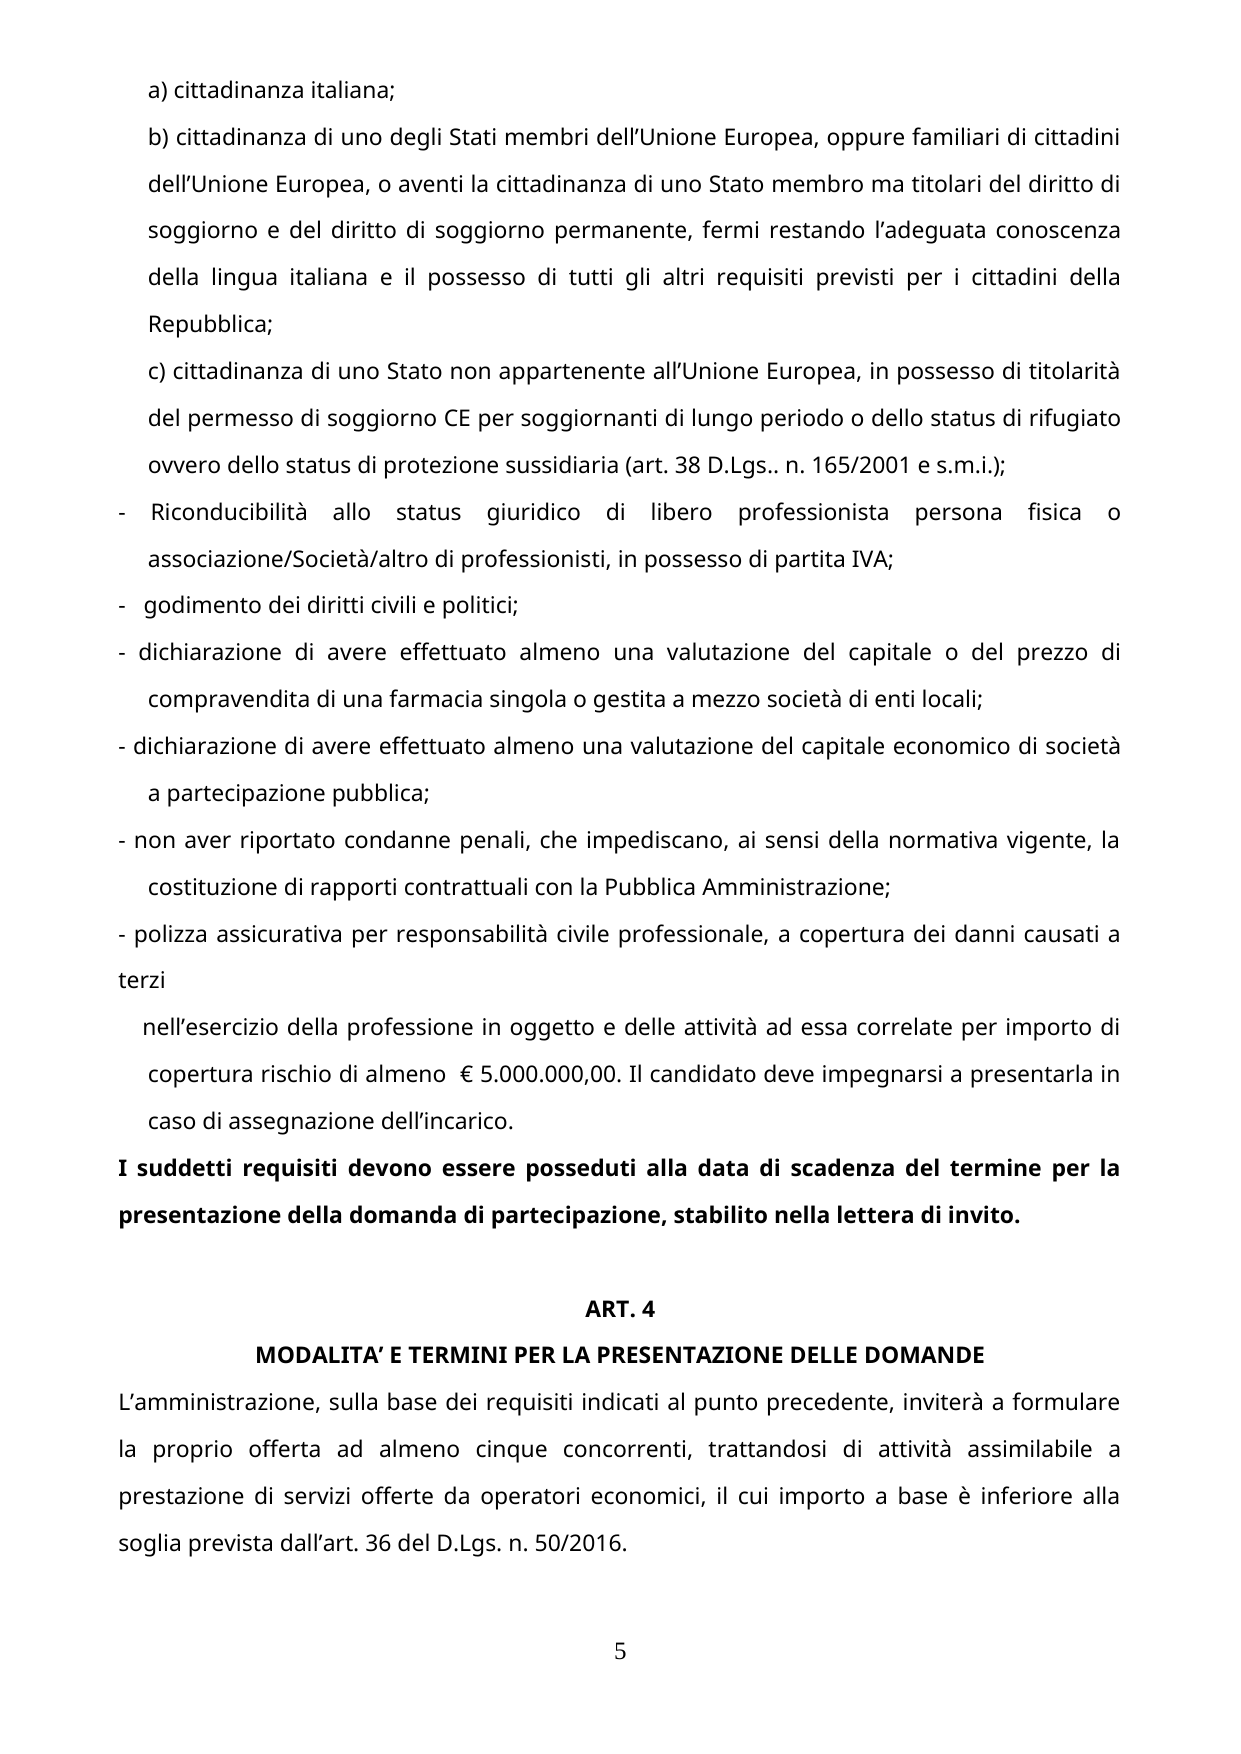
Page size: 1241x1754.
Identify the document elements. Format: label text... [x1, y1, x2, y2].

text - dichiarazione di avere effettuato almeno una valutazione del capitale o del prezzo di compravendita di una farmacia singola o gestita a mezzo società di enti locali; [118, 636, 1122, 714]
text a) cittadinanza italiana; [148, 74, 1122, 105]
text ART. 4 [118, 1292, 1122, 1324]
text b) cittadinanza di uno degli Stati membri dell’Unione Europea, oppure familiari di cittadini dell’Unione Europea, o aventi la cittadinanza di uno Stato membro ma titolari del diritto di soggiorno e del diritto di soggiorno permanente, fermi restando l’adeguata conoscenza della lingua italiana e il possesso di tutti gli altri requisiti previsti per i cittadini della Repubblica; [148, 121, 1122, 339]
text - Riconducibilità allo status giuridico di libero professionista persona fisica o associazione/Società/altro di professionisti, in possesso di partita IVA; [118, 496, 1122, 574]
text - godimento dei diritti civili e politici; [118, 589, 1122, 621]
text nell’esercizio della professione in oggetto e delle attività ad essa correlate per importo di copertura rischio di almeno € 5.000.000,00. Il candidato deve impegnarsi a presentarla in caso di assegnazione dell’incarico. [118, 1011, 1122, 1136]
text - polizza assicurativa per responsabilità civile professionale, a copertura dei danni causati a terzi [118, 917, 1122, 996]
text c) cittadinanza di uno Stato non appartenente all’Unione Europea, in possesso di titolarità del permesso di soggiorno CE per soggiornanti di lungo periodo o dello status di rifugiato ovvero dello status di protezione sussidiaria (art. 38 D.Lgs.. n. 165/2001 e s.m.i.); [148, 355, 1122, 480]
text I suddetti requisiti devono essere posseduti alla data di scadenza del termine per la presentazione della domanda di partecipazione, stabilito nella lettera di invito. [118, 1152, 1122, 1230]
text - dichiarazione di avere effettuato almeno una valutazione del capitale economico di società a partecipazione pubblica; [118, 730, 1122, 808]
text - non aver riportato condanne penali, che impediscano, ai sensi della normativa vigente, la costituzione di rapporti contrattuali con la Pubblica Amministrazione; [118, 824, 1122, 902]
text L’amministrazione, sulla base dei requisiti indicati al punto precedente, inviterà a formulare la proprio offerta ad almeno cinque concorrenti, trattandosi di attività assimilabile a prestazione di servizi offerte da operatori economici, il cui importo a base è inferiore alla soglia prevista dall’art. 36 del D.Lgs. n. 50/2016. [118, 1386, 1122, 1558]
text MODALITA’ E TERMINI PER LA PRESENTAZIONE DELLE DOMANDE [118, 1339, 1122, 1371]
